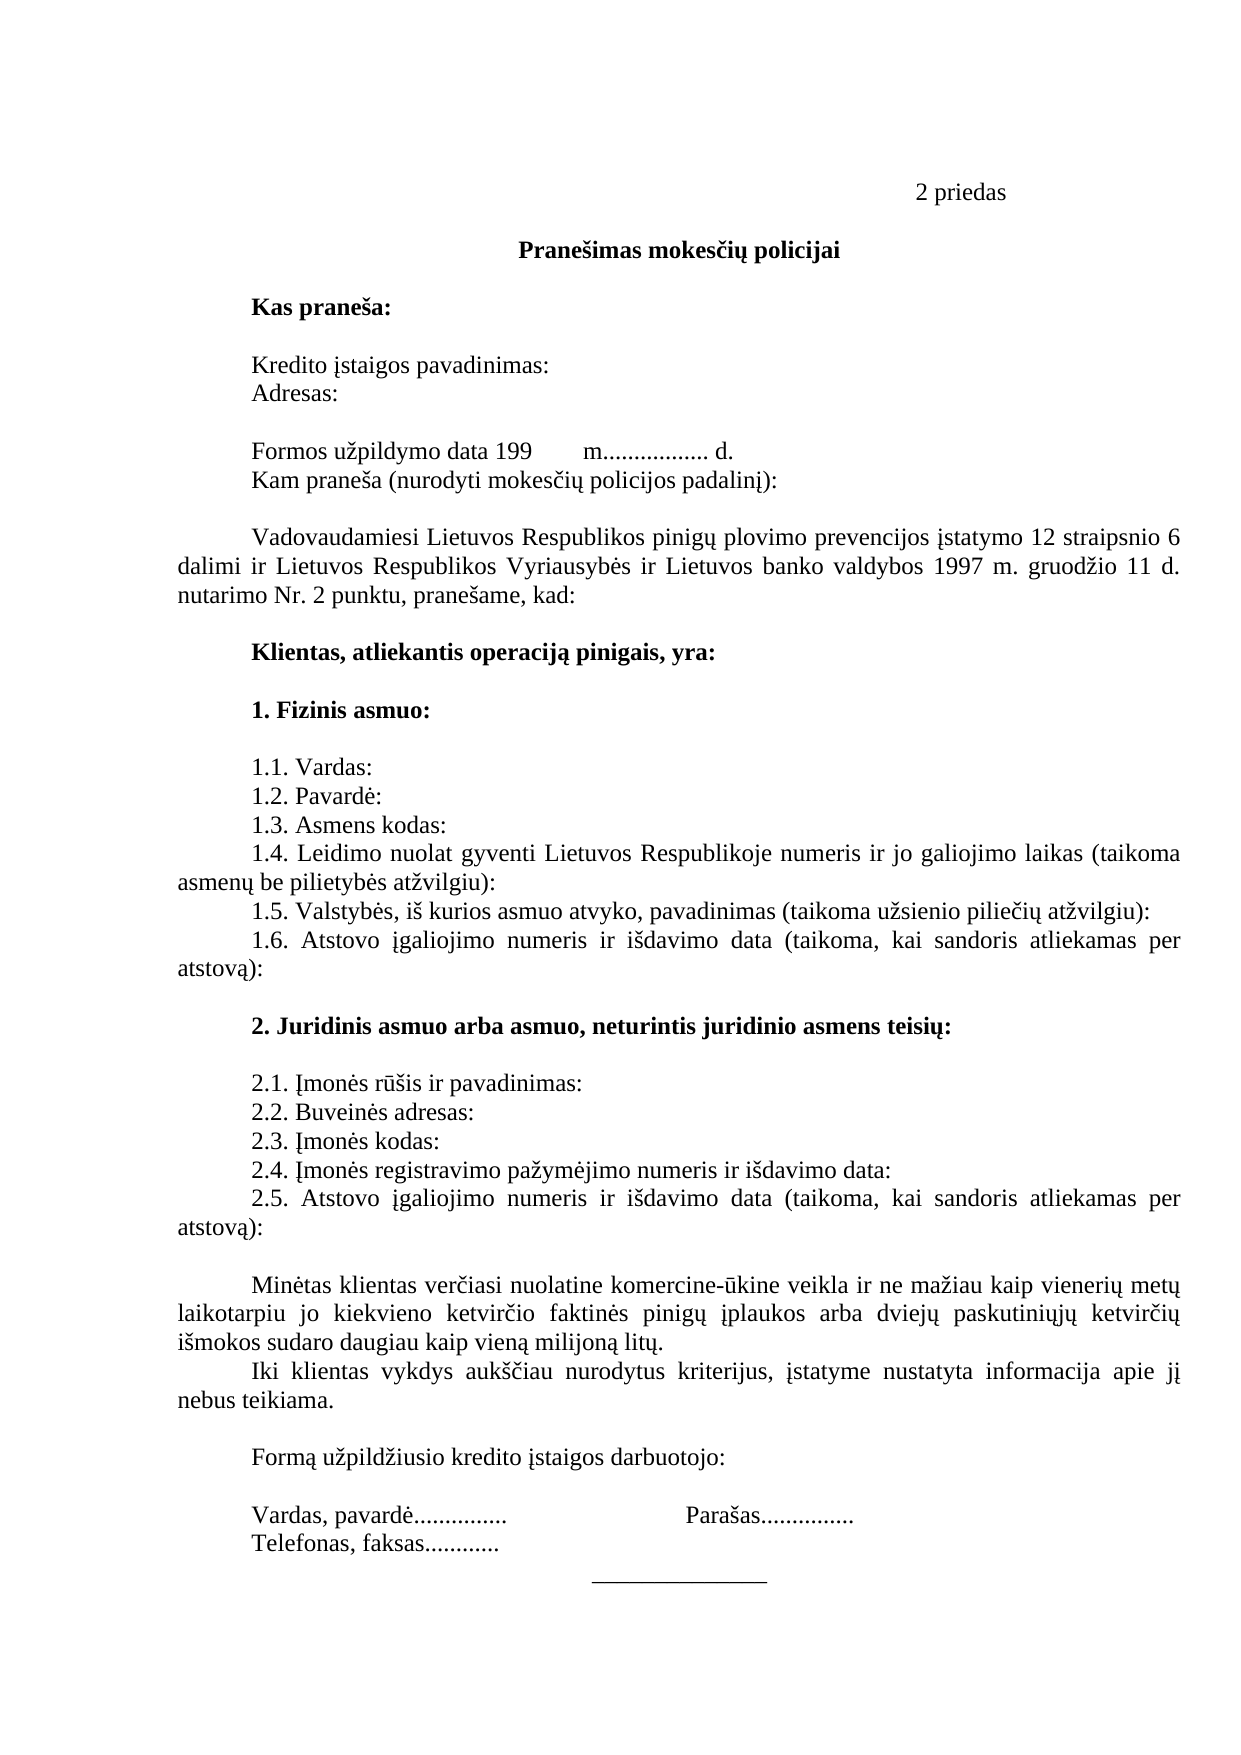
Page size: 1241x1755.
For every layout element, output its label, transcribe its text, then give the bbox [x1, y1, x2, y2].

text 1.6. Atstovo įgaliojimo numeris ir išdavimo data (taikoma, kai sandoris atliekamas per atstovą): [177, 925, 1181, 982]
text 1.3. Asmens kodas: [177, 810, 1181, 838]
text 2.2. Buveinės adresas: [177, 1097, 1181, 1126]
text Iki klientas vykdys aukščiau nurodytus kriterijus, įstatyme nustatyta informacija apie jį nebus teikiama. [177, 1356, 1181, 1413]
text 2 priedas [915, 177, 1181, 206]
text 1. Fizinis asmuo: [177, 695, 1181, 723]
text Telefonas, faksas............ [177, 1528, 1181, 1557]
text Kam praneša (nurodyti mokesčių policijos padalinį): [177, 465, 1181, 493]
text 2.5. Atstovo įgaliojimo numeris ir išdavimo data (taikoma, kai sandoris atliekamas per atstovą): [177, 1183, 1181, 1241]
text Formos užpildymo data 199 m................. d. [177, 436, 1181, 465]
text 2.3. Įmonės kodas: [177, 1126, 1181, 1155]
text 2. Juridinis asmuo arba asmuo, neturintis juridinio asmens teisių: [177, 1011, 1181, 1040]
text Kas praneša: [177, 292, 1181, 321]
text Minėtas klientas verčiasi nuolatine komercine-ūkine veikla ir ne mažiau kaip vienerių metų laikotarpiu jo kiekvieno ketvirčio faktinės pinigų įplaukos arba dviejų paskutiniųjų ketvirčių išmokos sudaro daugiau kaip vieną milijoną litų. [177, 1270, 1181, 1356]
text 1.5. Valstybės, iš kurios asmuo atvyko, pavadinimas (taikoma užsienio piliečių atžvilgiu): [177, 896, 1181, 925]
text Klientas, atliekantis operaciją pinigais, yra: [177, 637, 1181, 666]
text 2.1. Įmonės rūšis ir pavadinimas: [177, 1068, 1181, 1097]
text 1.4. Leidimo nuolat gyventi Lietuvos Respublikoje numeris ir jo galiojimo laikas (taikoma asmenų be pilietybės atžvilgiu): [177, 838, 1181, 896]
text Formą užpildžiusio kredito įstaigos darbuotojo: [177, 1442, 1181, 1471]
text Vardas, pavardė............... Parašas............... [177, 1500, 1181, 1528]
text Vadovaudamiesi Lietuvos Respublikos pinigų plovimo prevencijos įstatymo 12 straipsnio 6 dalimi ir Lietuvos Respublikos Vyriausybės ir Lietuvos banko valdybos 1997 m. gruodžio 11 d. nutarimo Nr. 2 punktu, pranešame, kad: [177, 522, 1181, 608]
text Adresas: [177, 378, 1181, 407]
text 2.4. Įmonės registravimo pažymėjimo numeris ir išdavimo data: [177, 1155, 1181, 1183]
text Pranešimas mokesčių policijai [177, 235, 1181, 263]
text Kredito įstaigos pavadinimas: [177, 350, 1181, 378]
text 1.2. Pavardė: [177, 781, 1181, 810]
text ______________ [177, 1557, 1181, 1586]
text 1.1. Vardas: [177, 752, 1181, 781]
